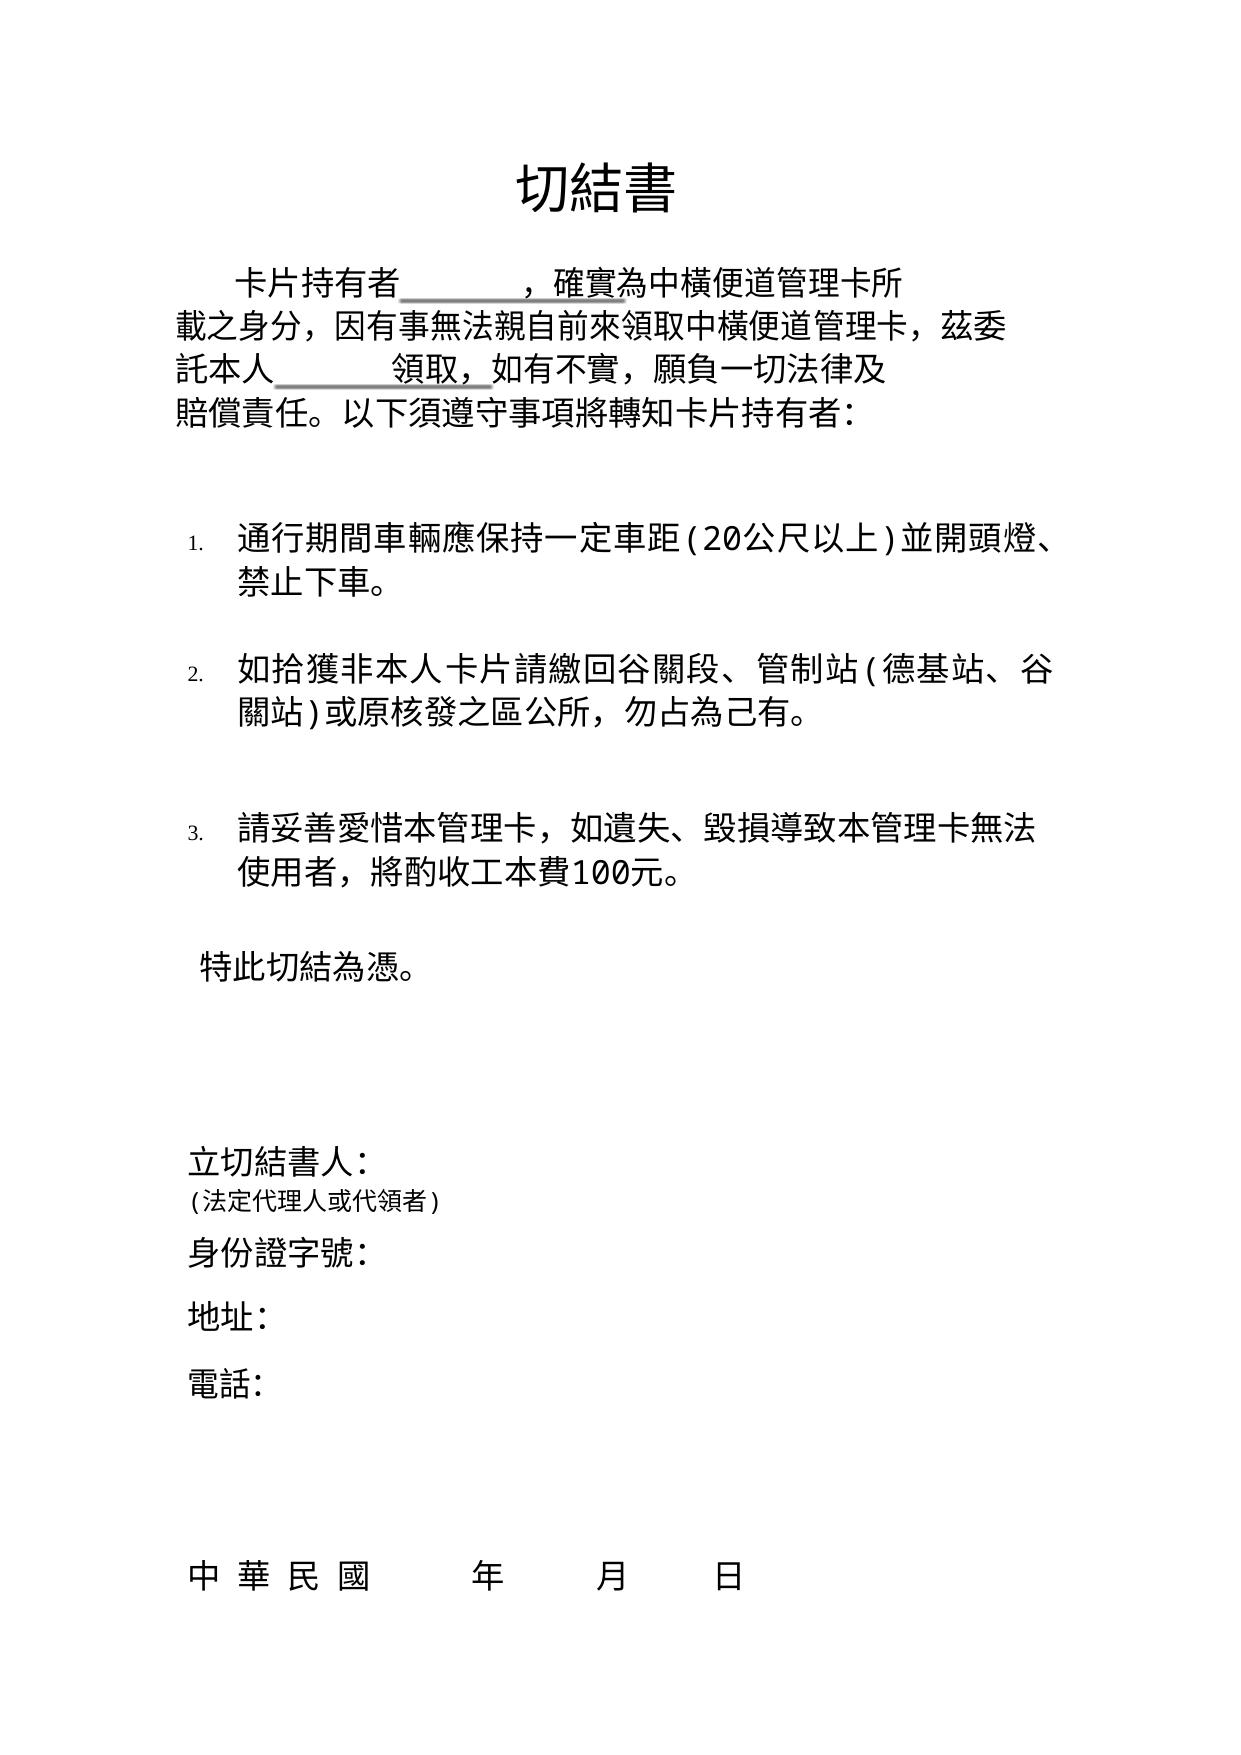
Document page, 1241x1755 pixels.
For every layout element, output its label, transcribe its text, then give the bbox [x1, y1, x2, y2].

text (法定代理人或代領者) [187, 1186, 1054, 1217]
text 卡片持有者 ，確實為中橫便道管理卡所 [234, 262, 1054, 303]
list 如拾獲非本人卡片請繳回谷關段、管制站(德基站、谷關站)或原核發之區公所，勿占為己有。 [187, 647, 1054, 733]
list 請妥善愛惜本管理卡，如遺失、毀損導致本管理卡無法使用者，將酌收工本費100元。 [187, 806, 1037, 893]
text 地址： [187, 1296, 1054, 1338]
text 載之身分，因有事無法親自前來領取中橫便道管理卡，茲委 [175, 305, 1054, 347]
text 切結書 [515, 155, 1054, 222]
list 通行期間車輛應保持一定車距(20公尺以上)並開頭燈、禁止下車。 [187, 516, 1037, 603]
text 特此切結為憑。 [199, 946, 1054, 987]
text 身份證字號： [187, 1232, 1054, 1274]
text 託本人 領取，如有不實，願負一切法律及 [175, 348, 1054, 390]
text 賠償責任。以下須遵守事項將轉知卡片持有者： [175, 392, 1054, 433]
text 立切結書人： [187, 1141, 1054, 1183]
text 電話： [187, 1363, 1054, 1405]
text 中 華 民 國 年 月 日 [187, 1555, 1054, 1597]
